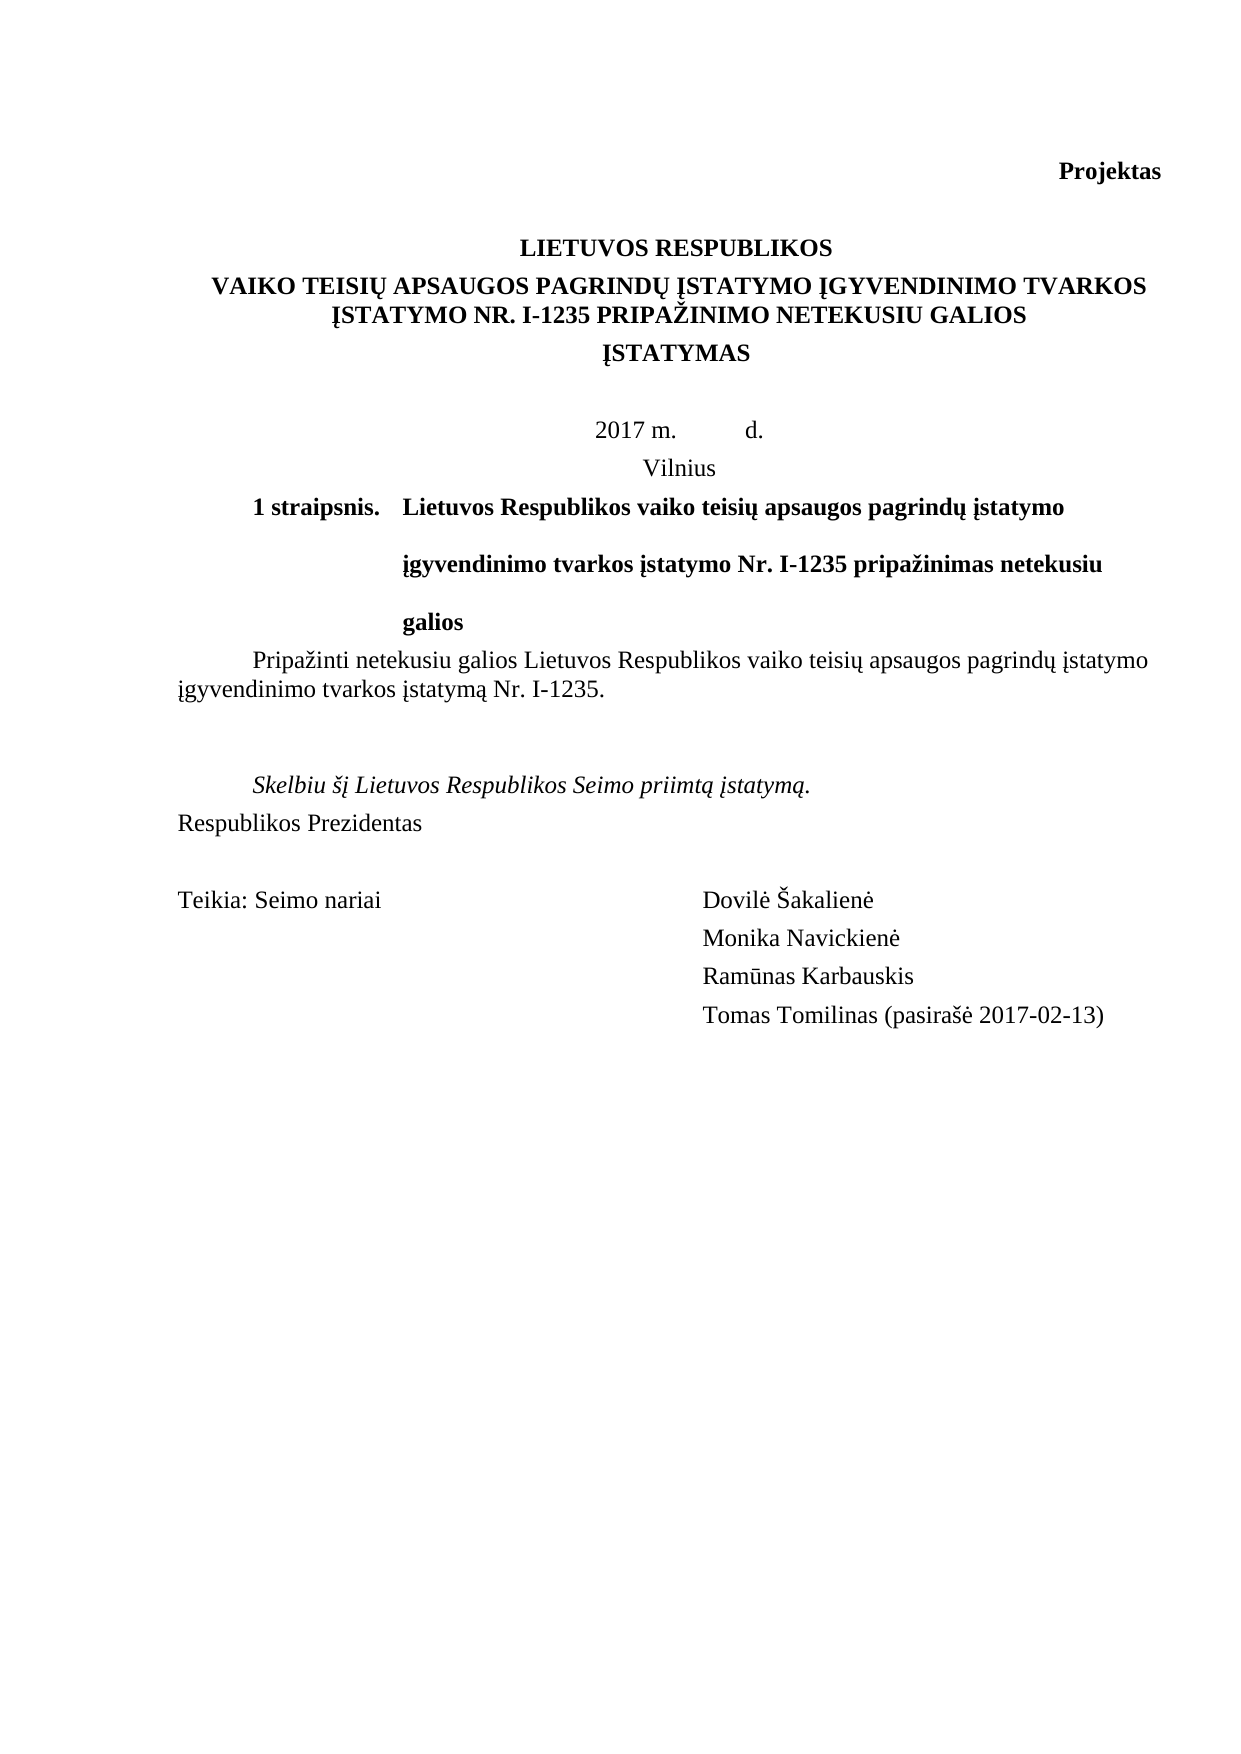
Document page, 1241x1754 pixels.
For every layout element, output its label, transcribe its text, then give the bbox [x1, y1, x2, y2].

text 2017 m. d. [177, 415, 1181, 444]
text Projektas [852, 156, 1181, 185]
text Tomas Tomilinas (pasirašė 2017-02-13) [627, 1000, 1181, 1028]
text ĮSTATYMAS [177, 338, 1181, 367]
text 1 straipsnis. Lietuvos Respublikos vaiko teisių apsaugos pagrindų įstatymo [177, 492, 1181, 521]
text Skelbiu šį Lietuvos Respublikos Seimo priimtą įstatymą. [177, 770, 1181, 798]
text Vilnius [177, 453, 1181, 482]
text Monika Navickienė [627, 923, 1181, 952]
text VAIKO TEISIŲ APSAUGOS PAGRINDŲ ĮSTATYMO ĮGYVENDINIMO TVARKOS ĮSTATYMO NR. I-1235 PRIPAŽINIMO NETEKUSIU GALIOS [177, 271, 1181, 329]
text Ramūnas Karbauskis [627, 961, 1181, 990]
text galios [252, 607, 1181, 636]
text įgyvendinimo tvarkos įstatymo Nr. I-1235 pripažinimas netekusiu [327, 549, 1181, 578]
text Teikia: Seimo nariai Dovilė Šakalienė [177, 885, 1181, 913]
text Pripažinti netekusiu galios Lietuvos Respublikos vaiko teisių apsaugos pagrindų įstatymo įgyvendinimo tvarkos įstatymą Nr. I-1235. [177, 645, 1181, 703]
text Respublikos Prezidentas [177, 808, 1181, 837]
text LIETUVOS RESPUBLIKOS [177, 233, 1181, 262]
